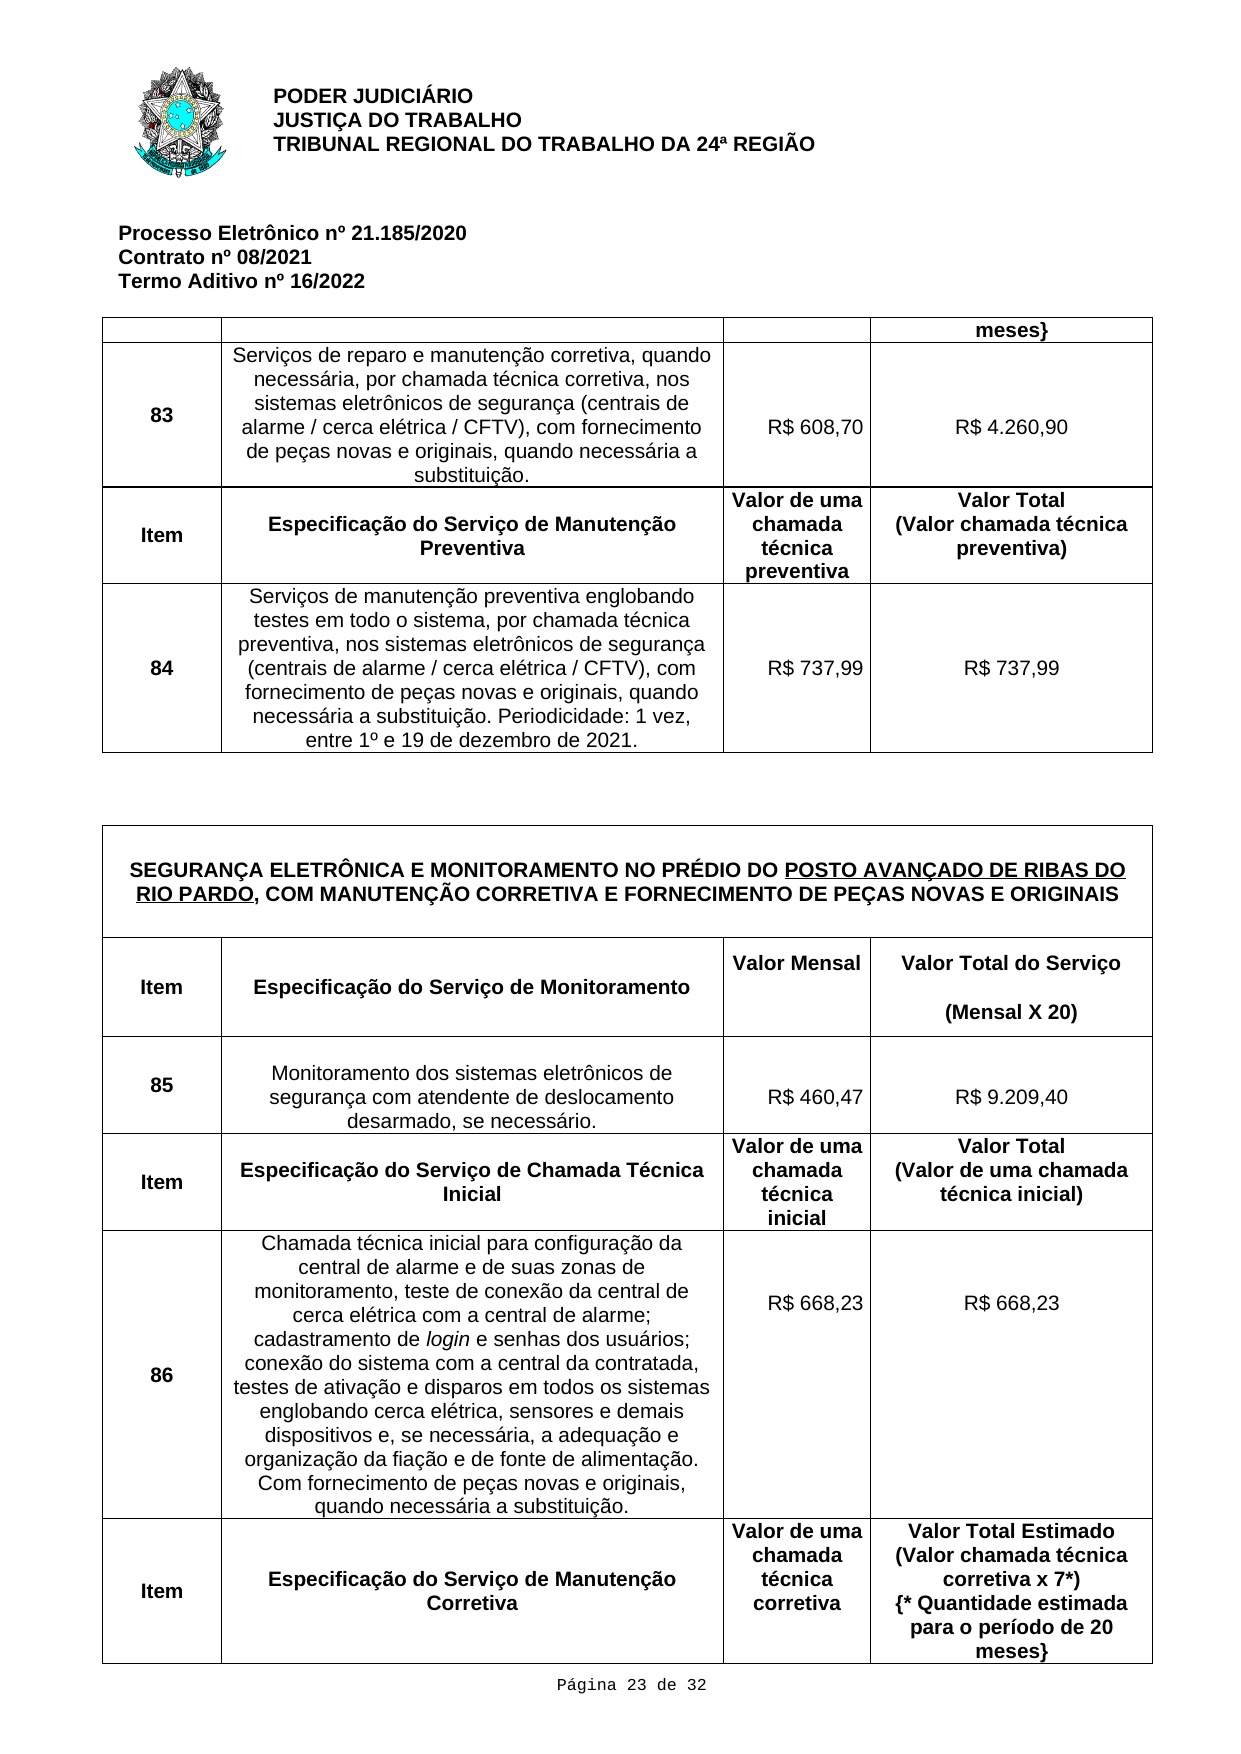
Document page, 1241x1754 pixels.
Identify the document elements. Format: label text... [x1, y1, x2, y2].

table_cell Valor de uma chamada técnica corretiva [724, 1519, 870, 1663]
table_cell 85 [103, 1037, 221, 1133]
table_cell Valor Total Estimado (Valor chamada técnica corretiva x 7*) {* Quantidade estimada para o período de 20 meses} [871, 1519, 1152, 1663]
table_cell [222, 318, 723, 342]
table_cell Item [103, 1134, 221, 1230]
table_cell Item [103, 488, 221, 583]
table_cell R$ 608,70 [724, 343, 870, 486]
table_header SEGURANÇA ELETRÔNICA E MONITORAMENTO NO PRÉDIO DO POSTO AVANÇADO DE RIBAS DO RIO PARDO, COM MANUTENÇÃO CORRETIVA E FORNECIMENTO DE PEÇAS NOVAS E ORIGINAIS [103, 826, 1152, 937]
table_cell meses} [871, 318, 1152, 342]
table_cell R$ 4.260,90 [871, 343, 1152, 486]
table_cell R$ 737,99 [871, 584, 1152, 752]
table_cell 83 [103, 343, 221, 486]
table_cell Valor de uma chamada técnica preventiva [724, 488, 870, 583]
table_cell 84 [103, 584, 221, 752]
table_cell R$ 737,99 [724, 584, 870, 752]
table_cell R$ 460,47 [724, 1037, 870, 1133]
table_cell Especificação do Serviço de Manutenção Preventiva [222, 488, 723, 583]
table_cell Valor Total (Valor chamada técnica preventiva) [871, 488, 1152, 583]
table_cell Serviços de reparo e manutenção corretiva, quando necessária, por chamada técnica corretiva, nos sistemas eletrônicos de segurança (centrais de alarme / cerca elétrica / CFTV), com fornecimento de peças novas e originais, quando necessária a substituição. [222, 343, 723, 486]
table_cell 86 [103, 1231, 221, 1518]
table_cell Valor Total (Valor de uma chamada técnica inicial) [871, 1134, 1152, 1230]
table_cell Chamada técnica inicial para configuração da central de alarme e de suas zonas de monitoramento, teste de conexão da central de cerca elétrica com a central de alarme; cadastramento de login e senhas dos usuários; conexão do sistema com a central da contratada, testes de ativação e disparos em todos os sistemas englobando cerca elétrica, sensores e demais dispositivos e, se necessária, a adequação e organização da fiação e de fonte de alimentação. Com fornecimento de peças novas e originais, quando necessária a substituição. [222, 1231, 723, 1518]
table_cell Item [103, 1519, 221, 1663]
table_cell Valor Total do Serviço (Mensal X 20) [871, 938, 1152, 1036]
table_cell Valor Mensal [724, 938, 870, 1036]
table_cell Monitoramento dos sistemas eletrônicos de segurança com atendente de deslocamento desarmado, se necessário. [222, 1037, 723, 1133]
table_cell R$ 668,23 [871, 1231, 1152, 1518]
table_cell R$ 9.209,40 [871, 1037, 1152, 1133]
table_cell [724, 318, 870, 342]
table_cell Especificação do Serviço de Chamada Técnica Inicial [222, 1134, 723, 1230]
picture [133, 66, 228, 178]
table_cell Especificação do Serviço de Manutenção Corretiva [222, 1519, 723, 1663]
table_cell R$ 668,23 [724, 1231, 870, 1518]
table_cell Serviços de manutenção preventiva englobando testes em todo o sistema, por chamada técnica preventiva, nos sistemas eletrônicos de segurança (centrais de alarme / cerca elétrica / CFTV), com fornecimento de peças novas e originais, quando necessária a substituição. Periodicidade: 1 vez, entre 1º e 19 de dezembro de 2021. [222, 584, 723, 752]
table_cell Especificação do Serviço de Monitoramento [222, 938, 723, 1036]
table_cell Valor de uma chamada técnica inicial [724, 1134, 870, 1230]
table_cell Item [103, 938, 221, 1036]
table_cell [103, 318, 221, 342]
